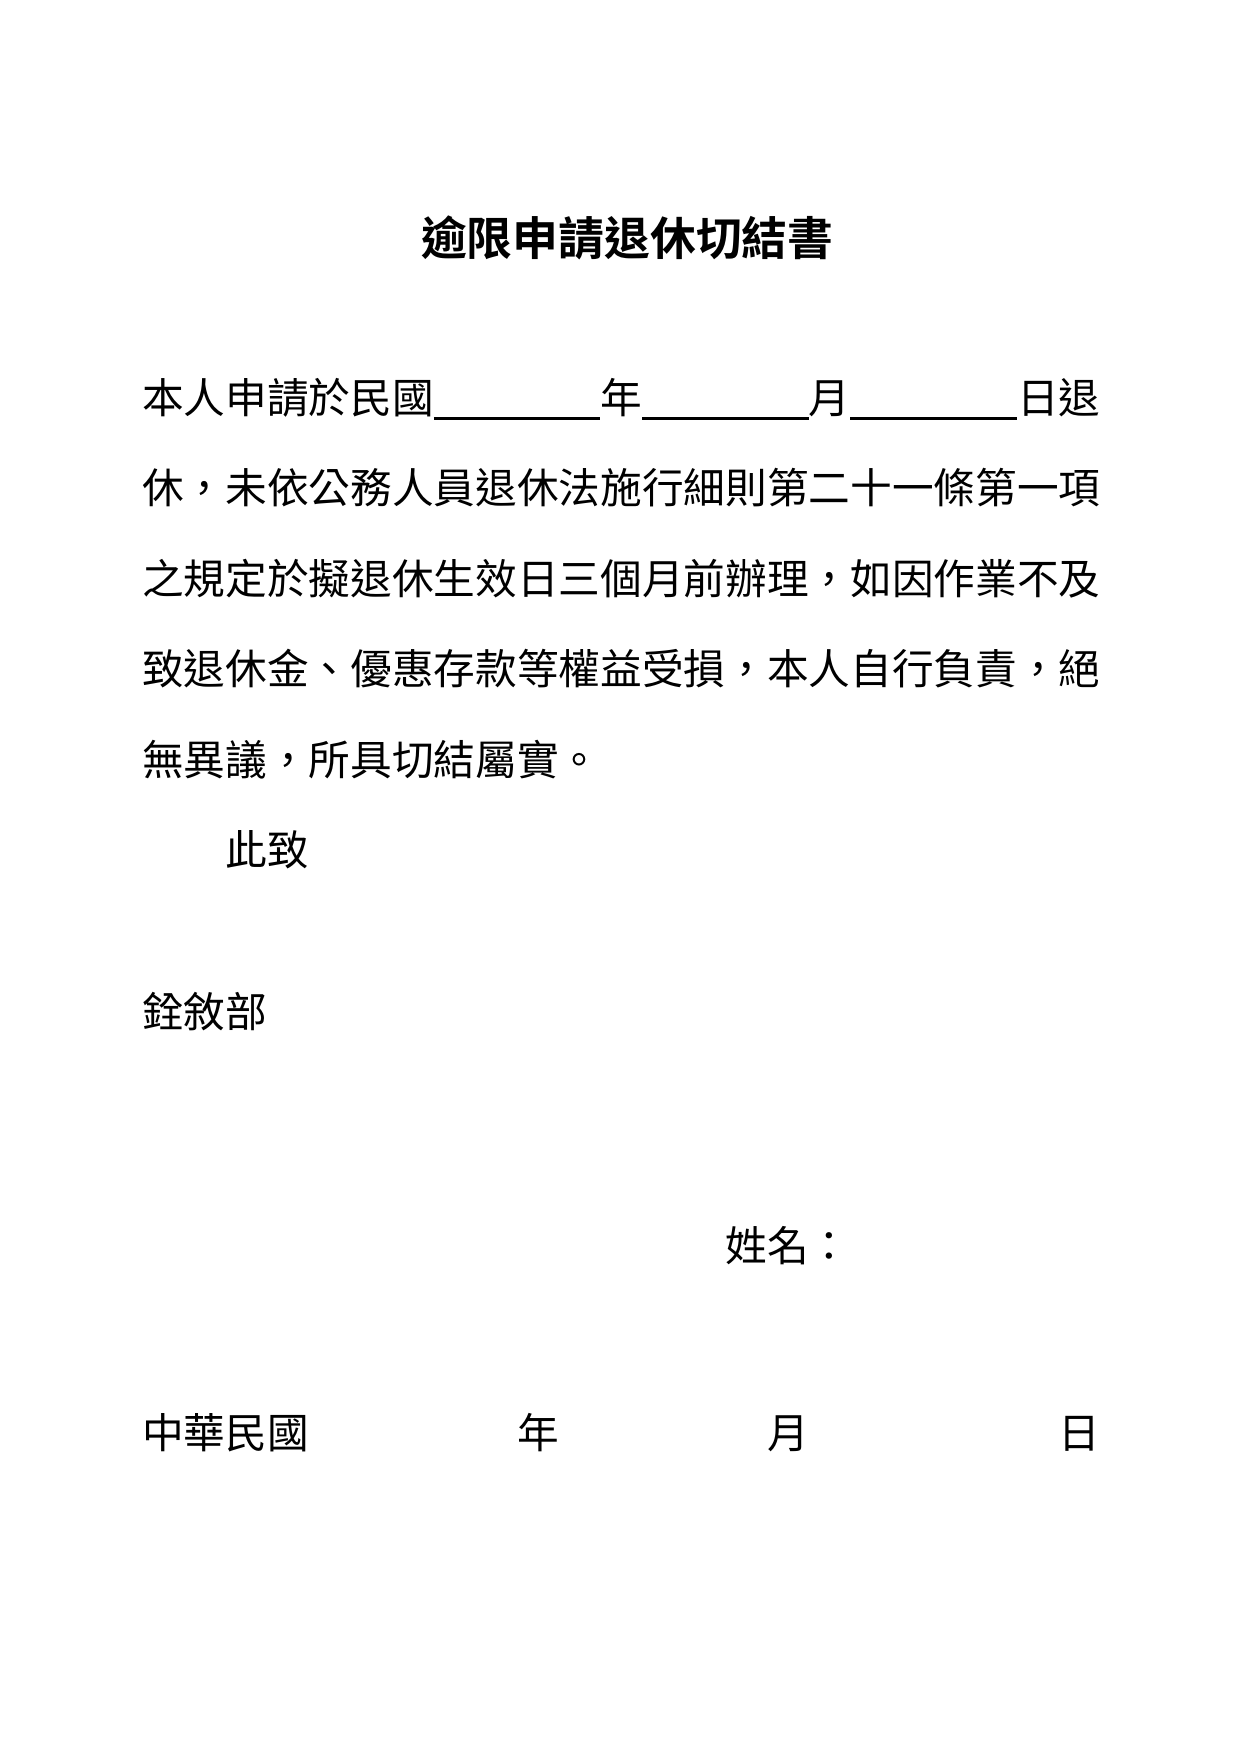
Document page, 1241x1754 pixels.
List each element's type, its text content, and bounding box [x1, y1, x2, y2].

text 銓敘部 [142, 979, 1112, 1039]
text 姓名： [142, 1213, 1112, 1274]
text 此致 [142, 817, 1112, 877]
text 本人申請於民國 年 月 日退休，未依公務人員退休法施行細則第二十一條第一項之規定於擬退休生效日三個月前辦理，如因作業不及致退休金、優惠存款等權益受損，本人自行負責，絕無異議，所具切結屬實。 [142, 365, 1112, 787]
text 中華民國 年 月 日 [142, 1400, 1112, 1460]
text 逾限申請退休切結書 [142, 203, 1112, 269]
